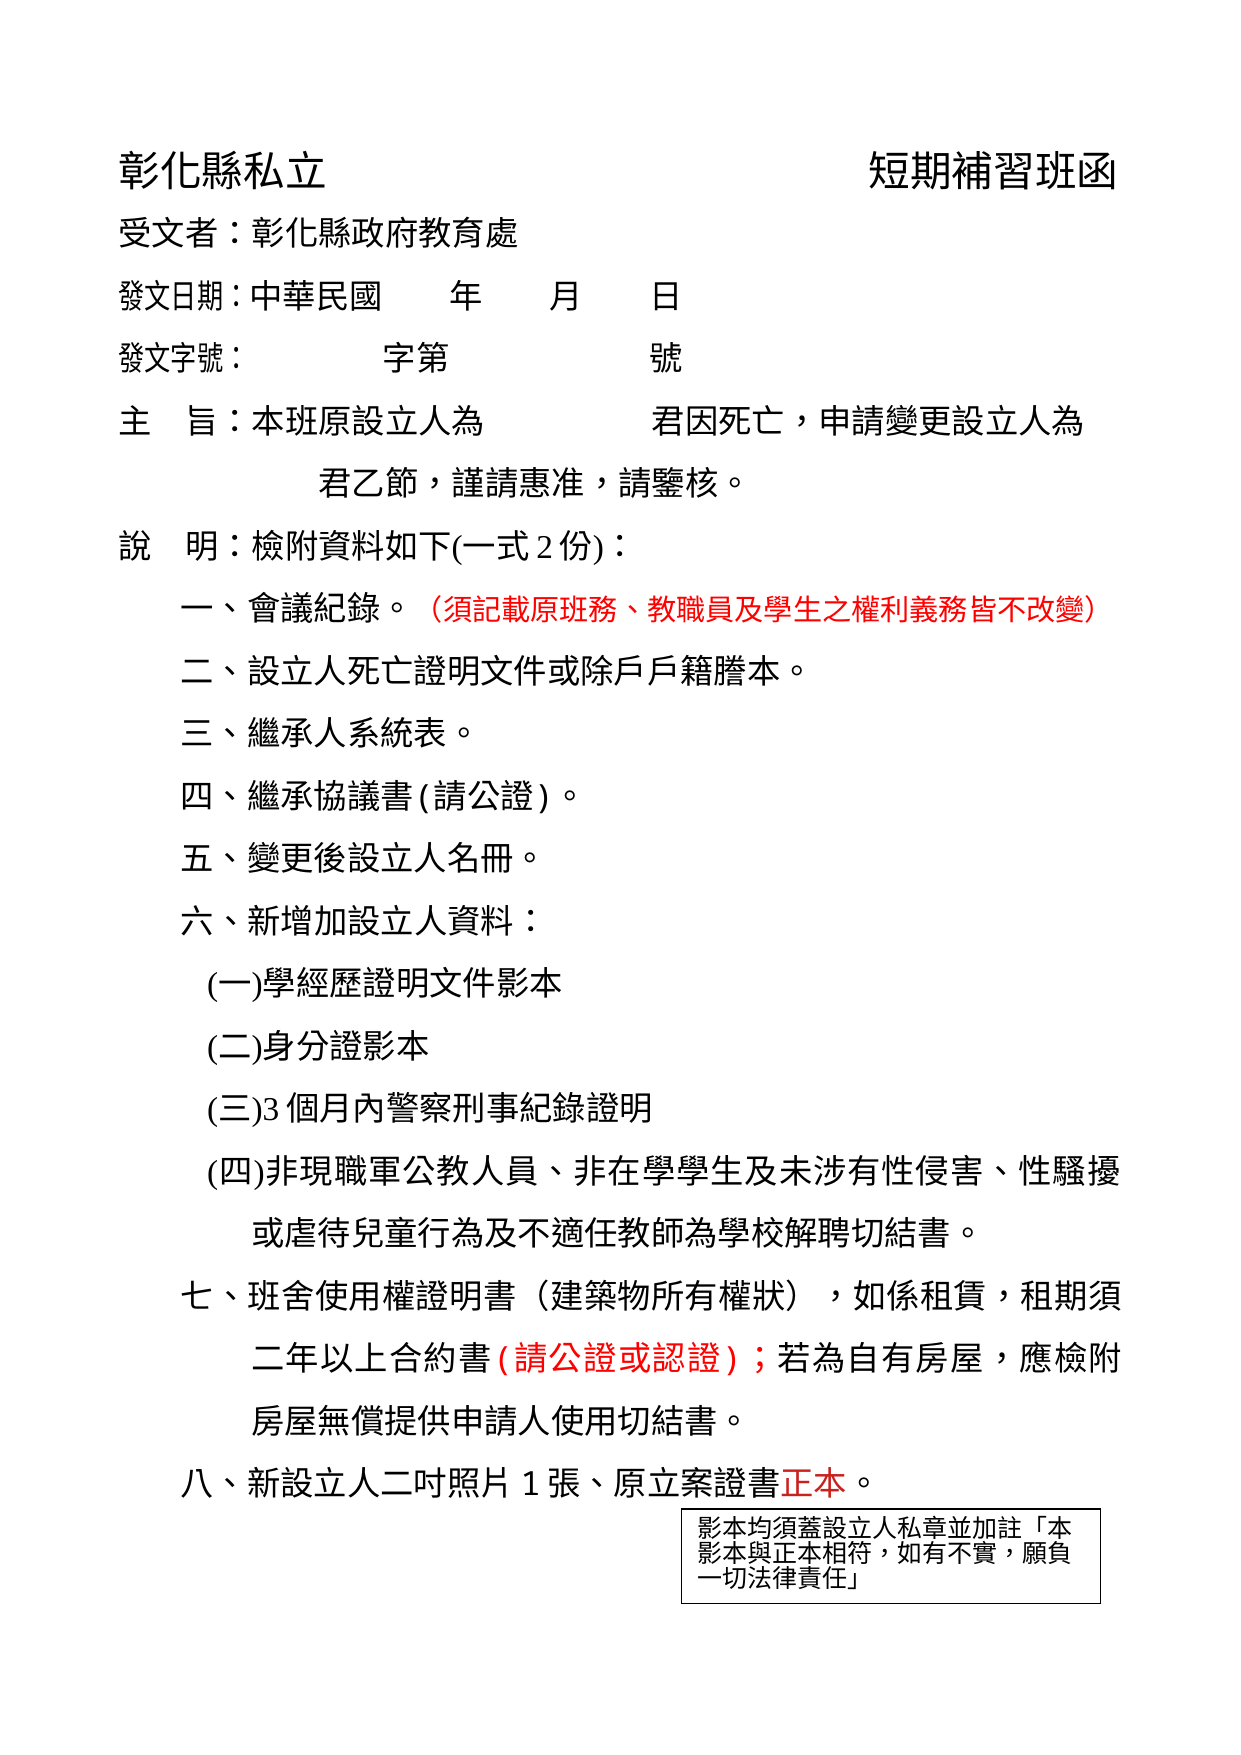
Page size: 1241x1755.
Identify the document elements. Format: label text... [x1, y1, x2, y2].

text 說 明：檢附資料如下(一式2份)： [118, 502, 1122, 564]
text 五、變更後設立人名冊。 [180, 814, 1122, 877]
text 受文者：彰化縣政府教育處 [118, 189, 1122, 252]
text 彰化縣私立 短期補習班函 [118, 127, 1122, 189]
text 君乙節，謹請惠准，請鑒核。 [118, 439, 1122, 502]
text 一、會議紀錄。（須記載原班務、教職員及學生之權利義務皆不改變） [180, 564, 1122, 627]
text (三)3個月內警察刑事紀錄證明 [207, 1064, 1122, 1127]
text 發文字號： 字第 號 [118, 314, 1122, 377]
text 發文日期：中華民國 年 月 日 [118, 252, 1122, 314]
text 六、新增加設立人資料： [181, 877, 1122, 939]
text 主 旨：本班原設立人為 君因死亡，申請變更設立人為 [118, 377, 1122, 439]
text 影本均須蓋設立人私章並加註「本影本與正本相符，如有不實，願負一切法律責任」 [697, 1517, 1085, 1592]
text (四)非現職軍公教人員、非在學學生及未涉有性侵害、性騷擾或虐待兒童行為及不適任教師為學校解聘切結書。 [207, 1127, 1122, 1252]
text 二、設立人死亡證明文件或除戶戶籍謄本。 [180, 627, 1122, 689]
text 七、班舍使用權證明書（建築物所有權狀），如係租賃，租期須二年以上合約書(請公證或認證)；若為自有房屋，應檢附房屋無償提供申請人使用切結書。 [180, 1252, 1122, 1439]
text (一)學經歷證明文件影本 [207, 939, 1122, 1002]
text (二)身分證影本 [207, 1002, 1122, 1064]
text 八、新設立人二吋照片1張、原立案證書正本。 [118, 1439, 1122, 1502]
text 三、繼承人系統表。 [180, 689, 1122, 752]
text 四、繼承協議書(請公證)。 [180, 752, 1122, 814]
